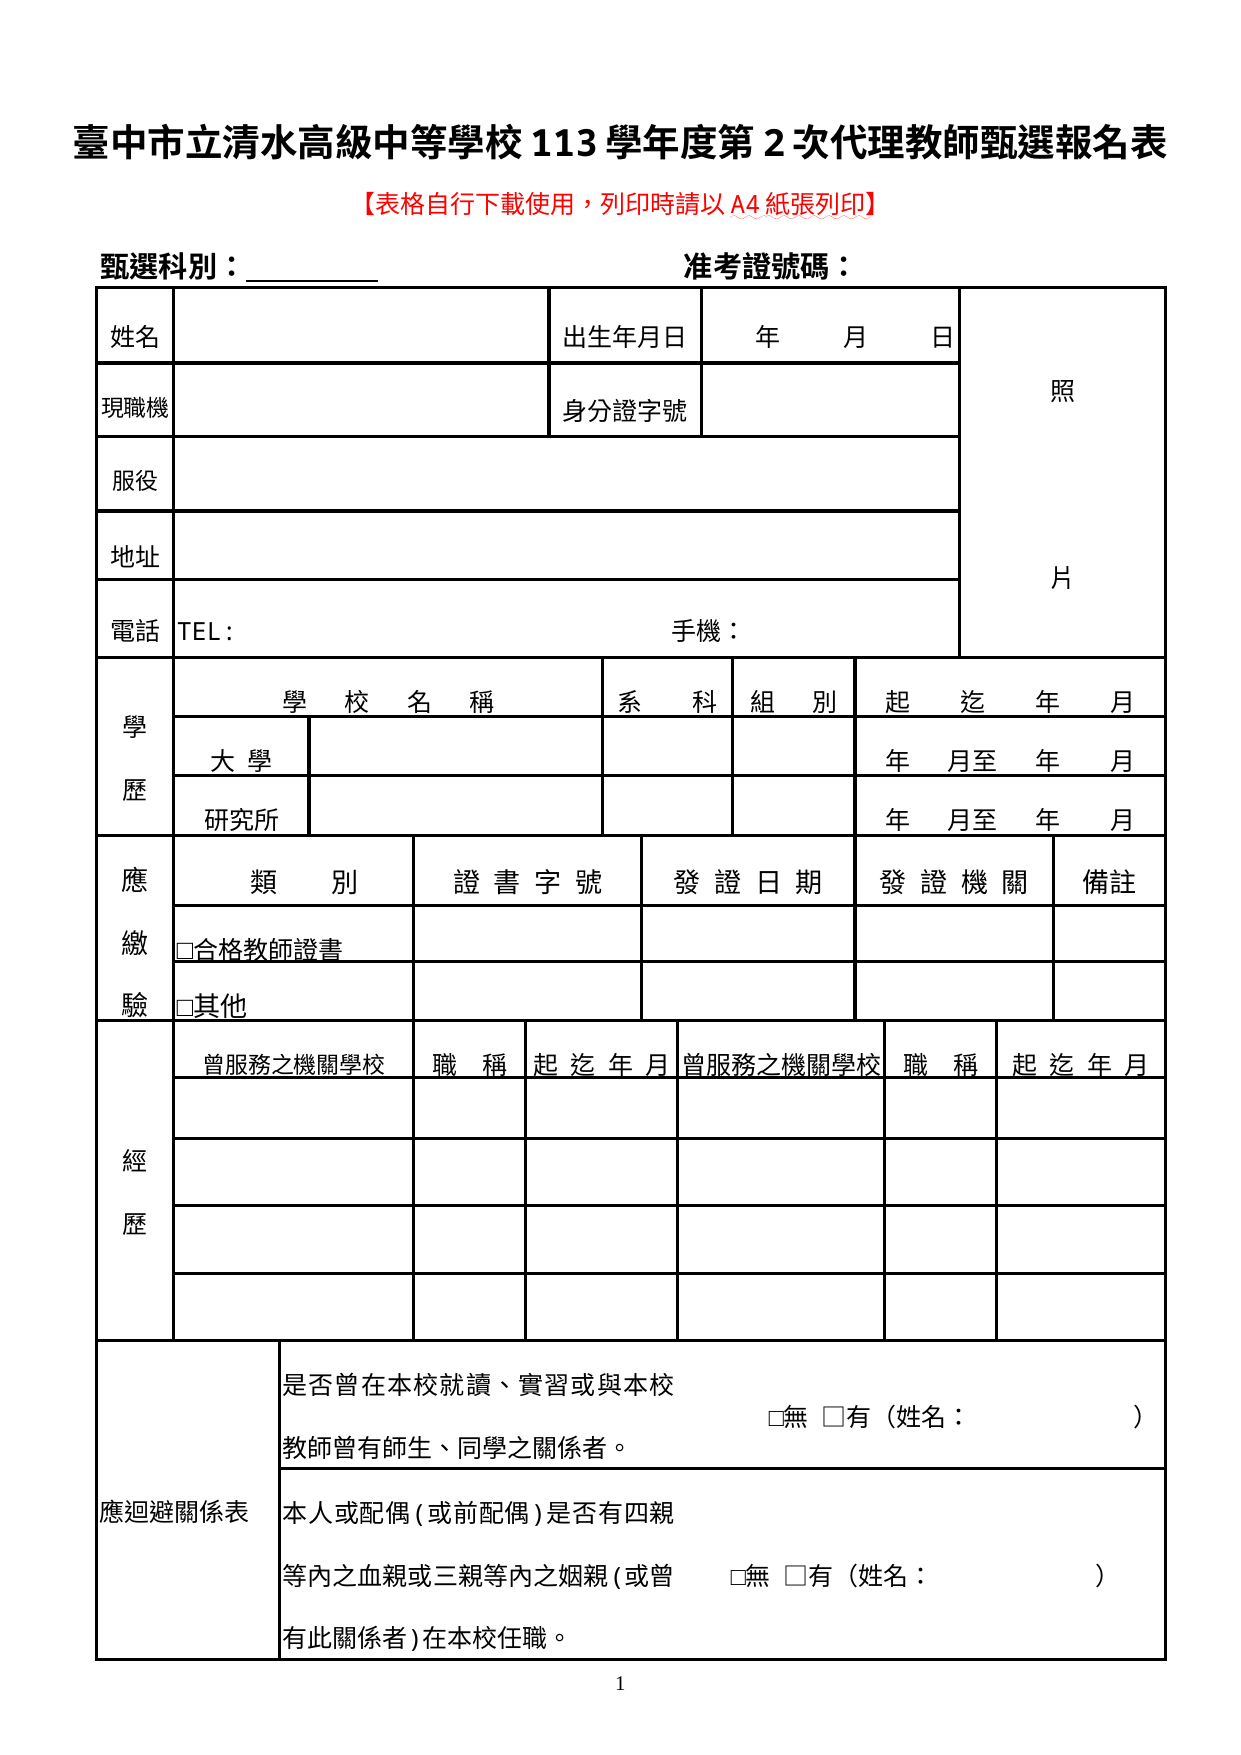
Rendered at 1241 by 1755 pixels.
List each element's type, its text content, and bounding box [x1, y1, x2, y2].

table_cell 職 稱 [415, 1022, 524, 1076]
table_cell [998, 1079, 1164, 1137]
text 甄選科別： 准考證號碼： [100, 223, 1169, 286]
table_cell 地址 [98, 513, 172, 578]
table_cell □合格教師證書 [175, 907, 412, 959]
table_cell 證 書 字 號 [415, 837, 640, 904]
table_cell [703, 365, 958, 435]
table_cell 是否曾在本校就讀、實習或與本校教師曾有師生、同學之關係者。 [281, 1342, 678, 1467]
table_cell □無 □有（姓名： ） [678, 1342, 1164, 1467]
table_cell [679, 1207, 883, 1272]
table_cell [886, 1079, 995, 1137]
table_cell 組 別 [734, 659, 853, 715]
table_cell 類 別 [175, 837, 412, 904]
table_cell 電話 [98, 581, 172, 656]
table_cell 起 迄 年 月 [998, 1022, 1164, 1076]
table_cell [603, 963, 640, 1019]
table_cell [604, 777, 731, 834]
table_cell 學 歷 [98, 659, 172, 834]
table_cell [734, 718, 853, 774]
table_cell 起 迄 年 月 [527, 1022, 676, 1076]
table_cell [604, 718, 731, 774]
table_cell 起 迄 年 月 [857, 659, 1164, 715]
table_cell 身分證字號 [551, 365, 700, 435]
table_cell [679, 1079, 883, 1137]
table_cell 大 學 [175, 718, 307, 774]
table_cell [415, 963, 602, 1019]
table_cell 系 科 [604, 659, 731, 715]
table_cell 服役 情形 [98, 438, 172, 509]
table_cell [998, 1207, 1164, 1272]
table_cell [857, 963, 1052, 1019]
table_cell [415, 1207, 524, 1272]
table_cell [998, 1140, 1164, 1204]
table_cell [643, 963, 853, 1019]
table_cell [603, 907, 640, 959]
table_cell [175, 1140, 412, 1204]
table_cell [311, 777, 601, 834]
table_cell [679, 1140, 883, 1204]
table_header 年 月 日 [703, 289, 958, 361]
table_cell [175, 1207, 412, 1272]
table_cell 學 校 名 稱 [175, 659, 601, 715]
table_cell 發 證 機 關 [857, 837, 1052, 904]
table_cell [415, 1275, 524, 1339]
table_cell [886, 1275, 995, 1339]
table_cell [679, 1275, 883, 1339]
text 臺中市立清水高級中等學校113學年度第2次代理教師甄選報名表 [71, 98, 1169, 161]
table_cell [643, 907, 853, 959]
table_header 出生年月日 [551, 289, 700, 361]
table_cell [175, 1275, 412, 1339]
table_header [175, 289, 547, 361]
table_cell [527, 1275, 676, 1339]
table_cell 曾服務之機關學校 [175, 1022, 412, 1076]
table_cell 經 歷 [98, 1022, 172, 1339]
table_cell [857, 907, 1052, 959]
table_cell [415, 907, 602, 959]
table_cell [527, 1207, 676, 1272]
table_cell [415, 1140, 524, 1204]
table_cell 研究所 [175, 777, 307, 834]
table_cell [175, 513, 958, 578]
table_cell TEL: 手機： [175, 581, 958, 656]
table_cell □其他 [175, 963, 412, 1019]
table_cell [175, 365, 547, 435]
table_cell [886, 1140, 995, 1204]
table_cell [527, 1140, 676, 1204]
table_cell 本人或配偶(或前配偶)是否有四親等內之血親或三親等內之姻親(或曾有此關係者)在本校任職。 [281, 1470, 678, 1658]
table_cell [1055, 963, 1164, 1019]
table_cell [734, 777, 853, 834]
table_cell 曾服務之機關學校 [679, 1022, 883, 1076]
table_cell [175, 1079, 412, 1137]
table_cell [998, 1275, 1164, 1339]
table_cell [886, 1207, 995, 1272]
table_cell 應迴避關係表 [98, 1342, 278, 1658]
table_header 姓名 [98, 289, 172, 361]
table_cell [311, 718, 601, 774]
table_cell 年 月至 年 月 [857, 718, 1164, 774]
table_cell 應 繳 驗 證 件 [98, 837, 172, 1019]
table_cell 職 稱 [886, 1022, 995, 1076]
table_cell 年 月至 年 月 [857, 777, 1164, 834]
table_cell □無 □有（姓名： ） [678, 1470, 1164, 1658]
table_cell 現職機關學校 [98, 365, 172, 435]
text 【表格自行下載使用，列印時請以A4紙張列印】 [71, 161, 1169, 223]
table_header 照 片 [961, 289, 1164, 656]
table_cell [1055, 907, 1164, 959]
table_cell 發 證 日 期 [643, 837, 853, 904]
table_cell [527, 1079, 676, 1137]
table_cell [415, 1079, 524, 1137]
table_cell □免役 □役畢 □服役中 [175, 438, 958, 509]
table_cell 備註 [1055, 837, 1164, 904]
